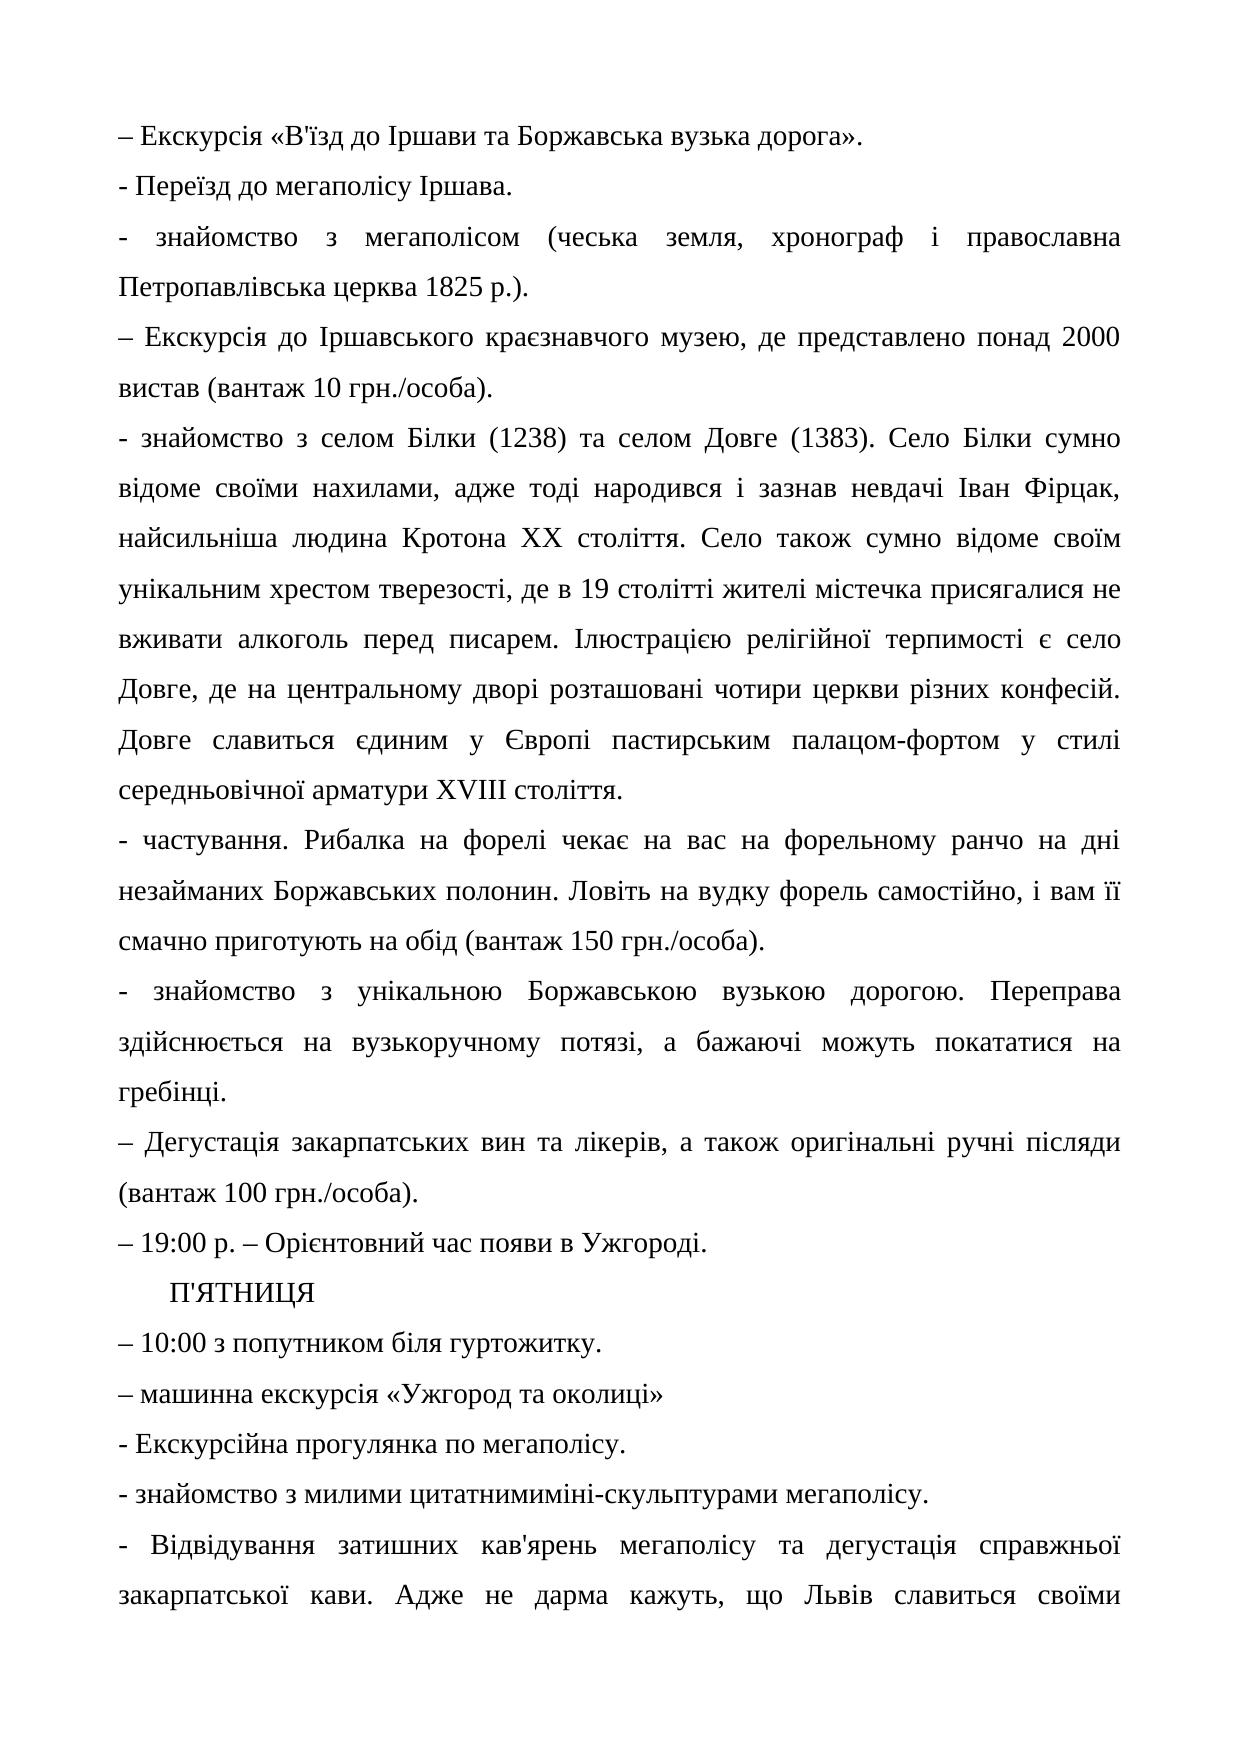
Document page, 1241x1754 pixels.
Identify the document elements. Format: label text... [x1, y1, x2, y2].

text – Екскурсія до Іршавського краєзнавчого музею, де представлено понад 2000 вистав (вантаж 10 грн./особа). [118, 319, 1122, 403]
text - частування. Рибалка на форелі чекає на вас на форельному ранчо на дні незайманих Боржавських полонин. Ловіть на вудку форель самостійно, і вам її смачно приготують на обід (вантаж 150 грн./особа). [118, 822, 1122, 957]
text – 19:00 р. – Орієнтовний час появи в Ужгороді. [118, 1225, 1122, 1258]
text - знайомство з унікальною Боржавською вузькою дорогою. Переправа здійснюється на вузькоручному потязі, а бажаючі можуть покататися на гребінці. [118, 973, 1122, 1108]
text – машинна екскурсія «Ужгород та околиці» [118, 1376, 1122, 1409]
text – Екскурсія «В'їзд до Іршави та Боржавська вузька дорога». [118, 118, 1122, 152]
text П'ЯТНИЦЯ [118, 1275, 1122, 1309]
text - Переїзд до мегаполісу Іршава. [118, 168, 1122, 202]
text - знайомство з милими цитатнимиміні-скульптурами мегаполісу. [118, 1477, 1122, 1510]
text – Дегустація закарпатських вин та лікерів, а також оригінальні ручні післяди (вантаж 100 грн./особа). [118, 1124, 1122, 1208]
text - Екскурсійна прогулянка по мегаполісу. [118, 1426, 1122, 1460]
text - Відвідування затишних кав'ярень мегаполісу та дегустація справжньої закарпатської кави. Адже не дарма кажуть, що Львів славиться своїми [118, 1527, 1122, 1611]
text - знайомство з мегаполісом (чеська земля, хронограф і православна Петропавлівська церква 1825 р.). [118, 219, 1122, 303]
text - знайомство з селом Білки (1238) та селом Довге (1383). Село Білки сумно відоме своїми нахилами, адже тоді народився і зазнав невдачі Іван Фірцак, найсильніша людина Кротона ХХ століття. Село також сумно відоме своїм унікальним хрестом тверезості, де в 19 столітті жителі містечка присягалися не вживати алкоголь перед писарем. Ілюстрацією релігійної терпимості є село Довге, де на центральному дворі розташовані чотири церкви різних конфесій. Довге славиться єдиним у Європі пастирським палацом-фортом у стилі середньовічної арматури XVIII століття. [118, 420, 1122, 806]
text – 10:00 з попутником біля гуртожитку. [118, 1326, 1122, 1359]
